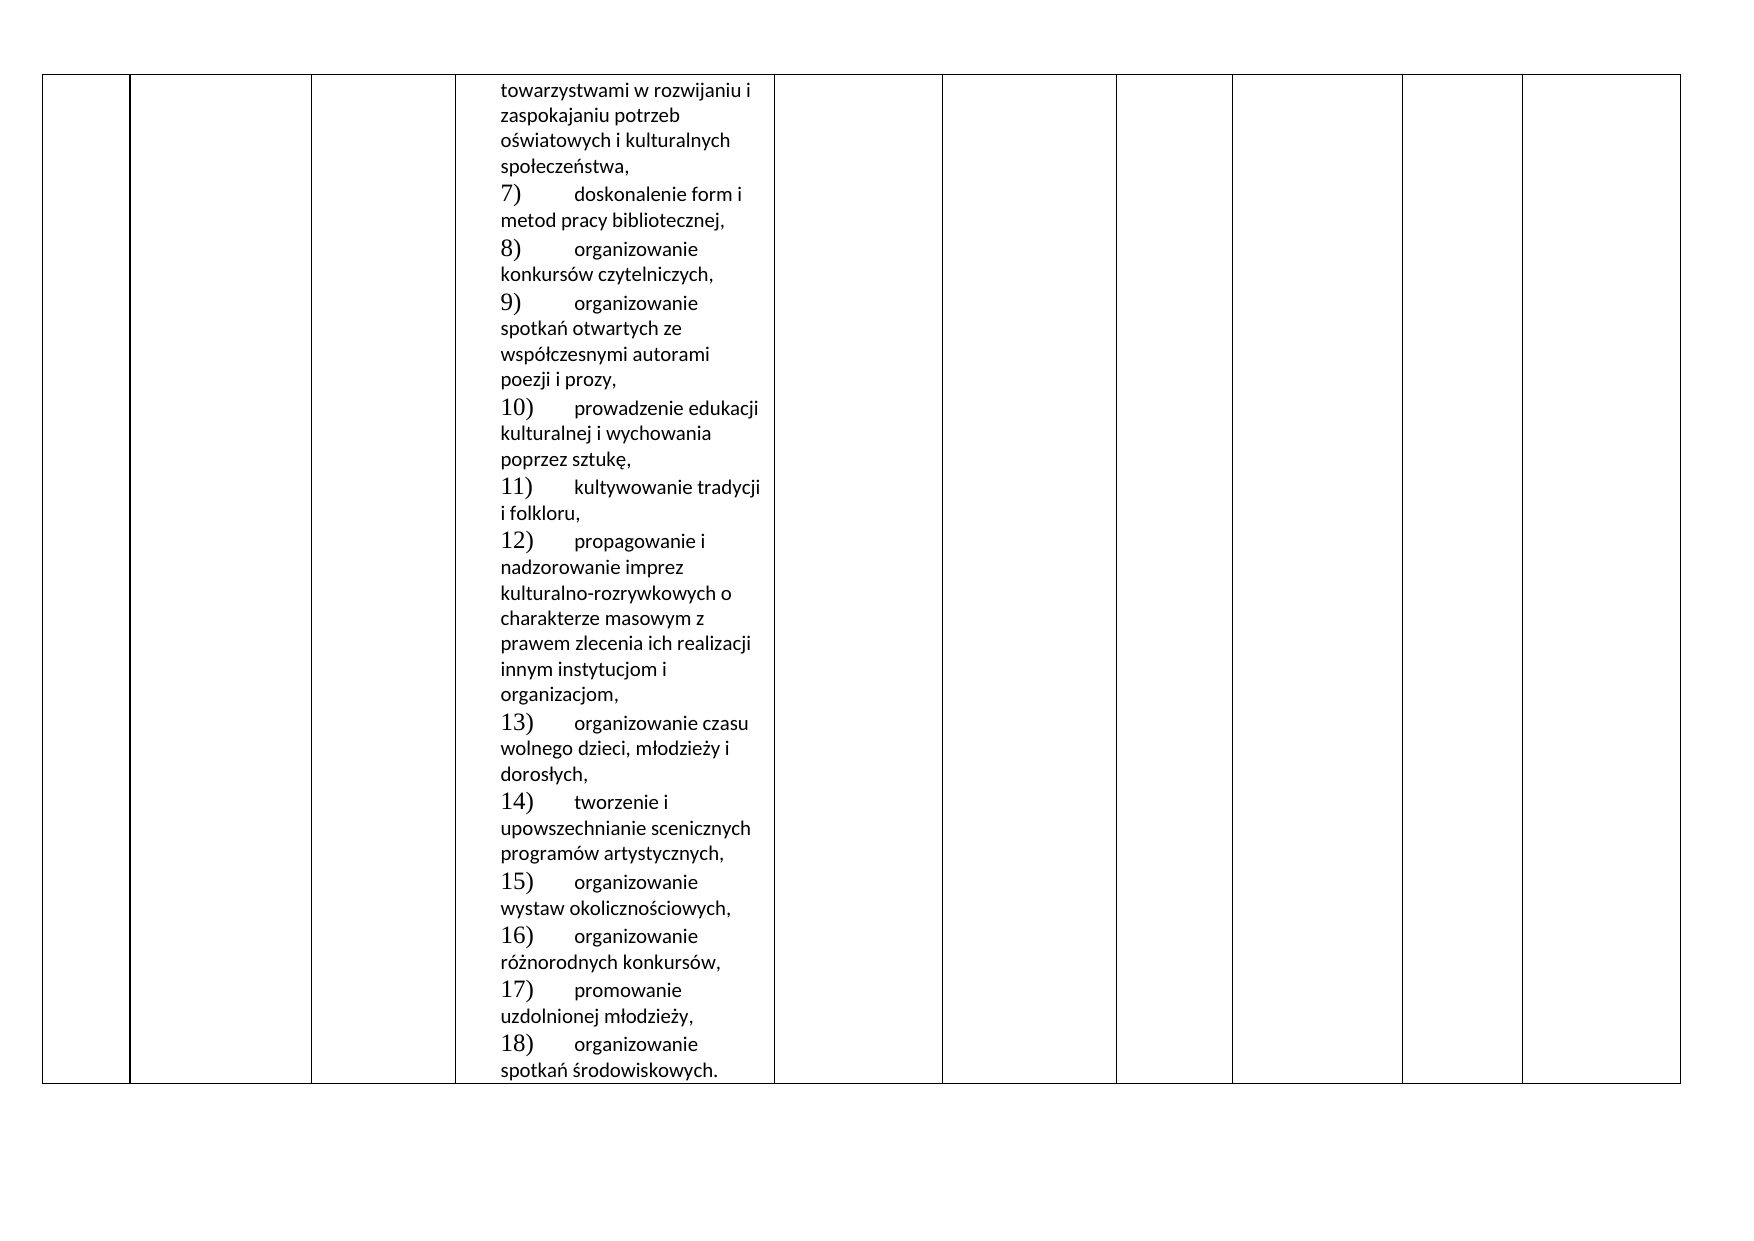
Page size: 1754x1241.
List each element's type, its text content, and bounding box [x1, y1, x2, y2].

table_cell Zaspokajanie potrzeb kulturalnych społeczeństwa poprzez tworzenie i upowszechnianie różnych dziedzin kultury i sztuki, rozwijanie i zaspakajanie potrzeb czytelniczych i informacyjnych społeczeństwa, a także upowszechnianie wiedzy i nauki oraz wychowywanie, edukacja i rekreacja społeczeństwa. Zakres działania Gminnej Biblioteki Publicznej: gromadzenie, opracowanie i przechowywanie materiałów bibliotecznych z uwzględnieniem materiałów dotyczących własnego regionu, pełnienie funkcji ośrodka informacji biblioteczno-bibliograficznej, udostępnianie zbiorów bibliotecznych na miejscu, wypożyczanie do domu oraz prowadzenie wypożyczeń międzybibliotecznych z uwzględnieniem szczególnych potrzeb dzieci i młodzieży oraz osób niepełnosprawnych, prowadzenie działalności informacyjnej, bibliograficznej, udostępnianie informacji własnych i zewnętrznych, popularyzacja książki, informacji, wiedzy i czytelnictwa, współdziałanie z bibliotekami innych sieci, instytucjami upowszechniania kultury, organizacjami i towarzystwami w rozwijaniu i zaspokajaniu potrzeb oświatowych i kulturalnych społeczeństwa, doskonalenie form i metod pracy bibliotecznej, organizowanie konkursów czytelniczych, organizowanie spotkań otwartych ze współczesnymi autorami poezji i prozy, prowadzenie edukacji kulturalnej i wychowania poprzez sztukę, kultywowanie tradycji i folkloru, propagowanie i nadzorowanie imprez kulturalno-rozrywkowych o charakterze masowym z prawem zlecenia ich realizacji innym instytucjom i organizacjom, organizowanie czasu wolnego dzieci, młodzieży i dorosłych, tworzenie i upowszechnianie scenicznych programów artystycznych, organizowanie wystaw okolicznościowych, organizowanie różnorodnych konkursów, promowanie uzdolnionej młodzieży, organizowanie spotkań środowiskowych. [456, 75, 774, 1083]
table_cell --------------- [943, 75, 1116, 1083]
table_cell --------- [1403, 75, 1522, 1083]
table_cell [1523, 75, 1680, 1083]
table_cell [312, 75, 455, 1083]
table_cell ---------- [775, 75, 942, 1083]
table_cell [43, 75, 129, 1083]
table_cell [131, 75, 311, 1083]
table_cell -------------- [1233, 75, 1402, 1083]
table_cell -------------- [1117, 75, 1232, 1083]
